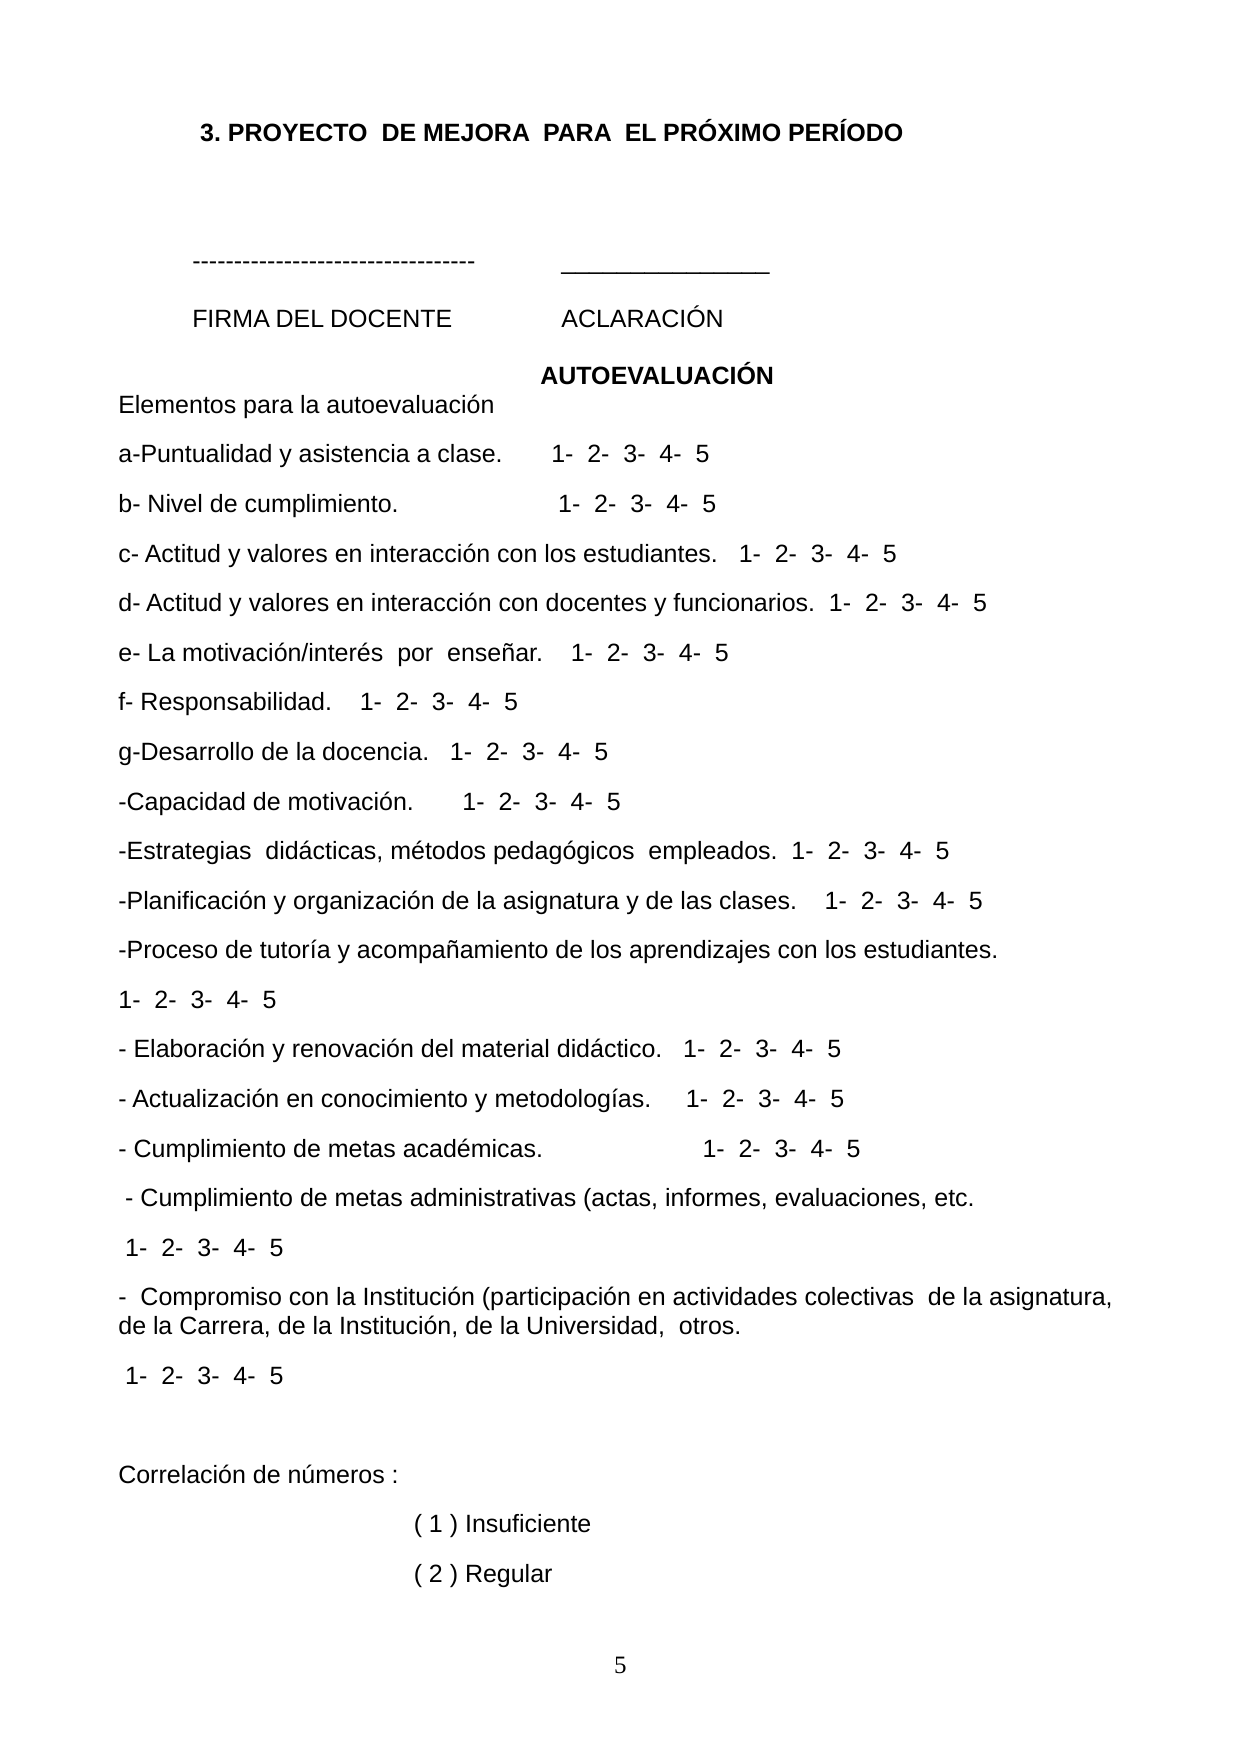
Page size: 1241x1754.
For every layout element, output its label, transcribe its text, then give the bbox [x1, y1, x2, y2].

text 1- 2- 3- 4- 5 [118, 1233, 1122, 1261]
text g-Desarrollo de la docencia. 1- 2- 3- 4- 5 [118, 737, 1122, 766]
text ( 2 ) Regular [413, 1559, 1122, 1588]
text e- La motivación/interés por enseñar. 1- 2- 3- 4- 5 [118, 638, 1122, 666]
text - Cumplimiento de metas administrativas (actas, informes, evaluaciones, etc. [118, 1183, 1122, 1212]
text -Proceso de tutoría y acompañamiento de los aprendizajes con los estudiantes. [118, 935, 1122, 964]
text - Compromiso con la Institución (participación en actividades colectivas de la asignatura, de la Carrera, de la Institución, de la Universidad, otros. [118, 1282, 1122, 1340]
text 1- 2- 3- 4- 5 [118, 1361, 1122, 1389]
text FIRMA DEL DOCENTE ACLARACIÓN [118, 303, 1122, 332]
text ---------------------------------- _______________ [118, 246, 1122, 275]
text AUTOEVALUACIÓN [118, 361, 1122, 390]
text - Cumplimiento de metas académicas. 1- 2- 3- 4- 5 [118, 1133, 1122, 1162]
text Elementos para la autoevaluación [118, 390, 1122, 418]
text 1- 2- 3- 4- 5 [118, 985, 1122, 1013]
text ( 1 ) Insuficiente [413, 1509, 1122, 1538]
text b- Nivel de cumplimiento. 1- 2- 3- 4- 5 [118, 489, 1122, 518]
text - Elaboración y renovación del material didáctico. 1- 2- 3- 4- 5 [118, 1034, 1122, 1063]
text c- Actitud y valores en interacción con los estudiantes. 1- 2- 3- 4- 5 [118, 538, 1122, 567]
list 3. PROYECTO DE MEJORA PARA EL PRÓXIMO PERÍODO [162, 118, 1122, 147]
text a-Puntualidad y asistencia a clase. 1- 2- 3- 4- 5 [118, 439, 1122, 468]
text -Estrategias didácticas, métodos pedagógicos empleados. 1- 2- 3- 4- 5 [118, 836, 1122, 865]
text -Planificación y organización de la asignatura y de las clases. 1- 2- 3- 4- 5 [118, 886, 1122, 914]
text -Capacidad de motivación. 1- 2- 3- 4- 5 [118, 786, 1122, 815]
text d- Actitud y valores en interacción con docentes y funcionarios. 1- 2- 3- 4- 5 [118, 588, 1122, 617]
text Correlación de números : [118, 1460, 1122, 1488]
text - Actualización en conocimiento y metodologías. 1- 2- 3- 4- 5 [118, 1084, 1122, 1113]
text f- Responsabilidad. 1- 2- 3- 4- 5 [118, 687, 1122, 716]
